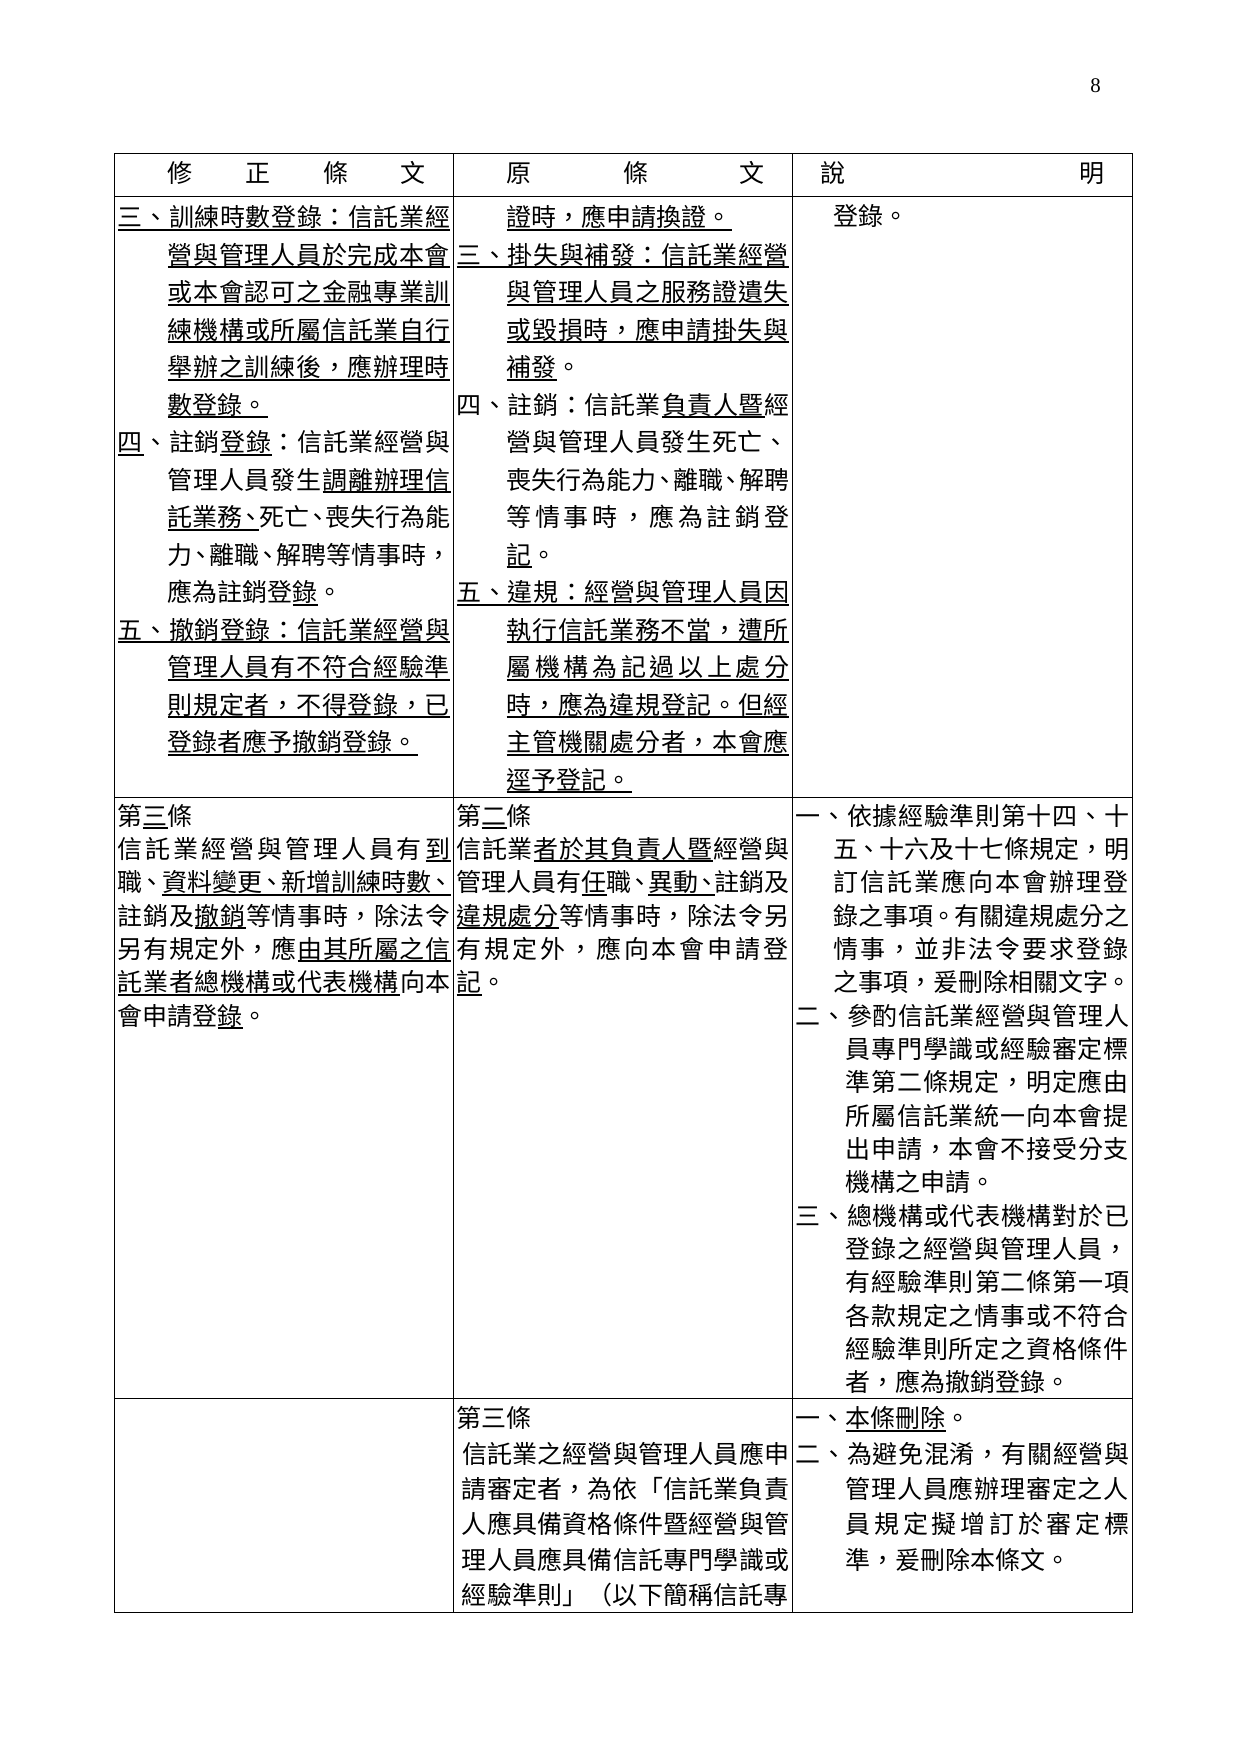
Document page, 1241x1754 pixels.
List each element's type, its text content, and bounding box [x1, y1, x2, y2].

table_header 修正條文 [115, 154, 453, 196]
table_cell 第三條 信託業之經營與管理人員應申請審定者，為依「信託業負責人應具備資格條件暨經營與管理人員應具備信託專門學識或經驗準則」（以下簡稱信託專 [454, 1399, 792, 1612]
table_cell 第二條 信託業者於其負責人暨經營與管理人員有任職、異動、註銷及違規處分等情事時，除法令另有規定外，應向本會申請登記。 [454, 798, 792, 1398]
table_cell [115, 1399, 453, 1612]
table_cell 三、訓練時數登錄：信託業經營與管理人員於完成本會或本會認可之金融專業訓練機構或所屬信託業自行舉辦之訓練後，應辦理時數登錄。 四、註銷登錄：信託業經營與管理人員發生調離辦理信託業務、死亡、喪失行為能力、離職、解聘等情事時，應為註銷登錄。 五、撤銷登錄：信託業經營與管理人員有不符合經驗準則規定者，不得登錄，已登錄者應予撤銷登錄。 [115, 197, 453, 797]
table_cell 一、本條刪除。 二、為避免混淆，有關經營與管理人員應辦理審定之人員規定擬增訂於審定標準，爰刪除本條文。 [793, 1399, 1132, 1612]
table_cell 第三條 信託業經營與管理人員有到職、資料變更、新增訓練時數、註銷及撤銷等情事時，除法令另有規定外，應由其所屬之信託業者總機構或代表機構向本會申請登錄。 [115, 798, 453, 1398]
table_header 原條文 [454, 154, 792, 196]
table_cell 一、依據經驗準則第十四、十五、十六及十七條規定，明訂信託業應向本會辦理登錄之事項。有關違規處分之情事，並非法令要求登錄之事項，爰刪除相關文字。 二、參酌信託業經營與管理人員專門學識或經驗審定標準第二條規定，明定應由所屬信託業統一向本會提出申請，本會不接受分支機構之申請。 三、總機構或代表機構對於已登錄之經營與管理人員，有經驗準則第二條第一項各款規定之情事或不符合經驗準則所定之資格條件者，應為撤銷登錄。 [793, 798, 1132, 1398]
table_header 說明 [793, 154, 1132, 196]
table_cell 證時，應申請換證。 三、掛失與補發：信託業經營與管理人員之服務證遺失或毀損時，應申請掛失與補發。 四、註銷：信託業負責人暨經營與管理人員發生死亡、喪失行為能力、離職、解聘等情事時，應為註銷登記。 五、違規：經營與管理人員因執行信託業務不當，遭所屬機構為記過以上處分時，應為違規登記。但經主管機關處分者，本會應逕予登記。 [454, 197, 792, 797]
table_cell 登錄。 [793, 197, 1132, 797]
